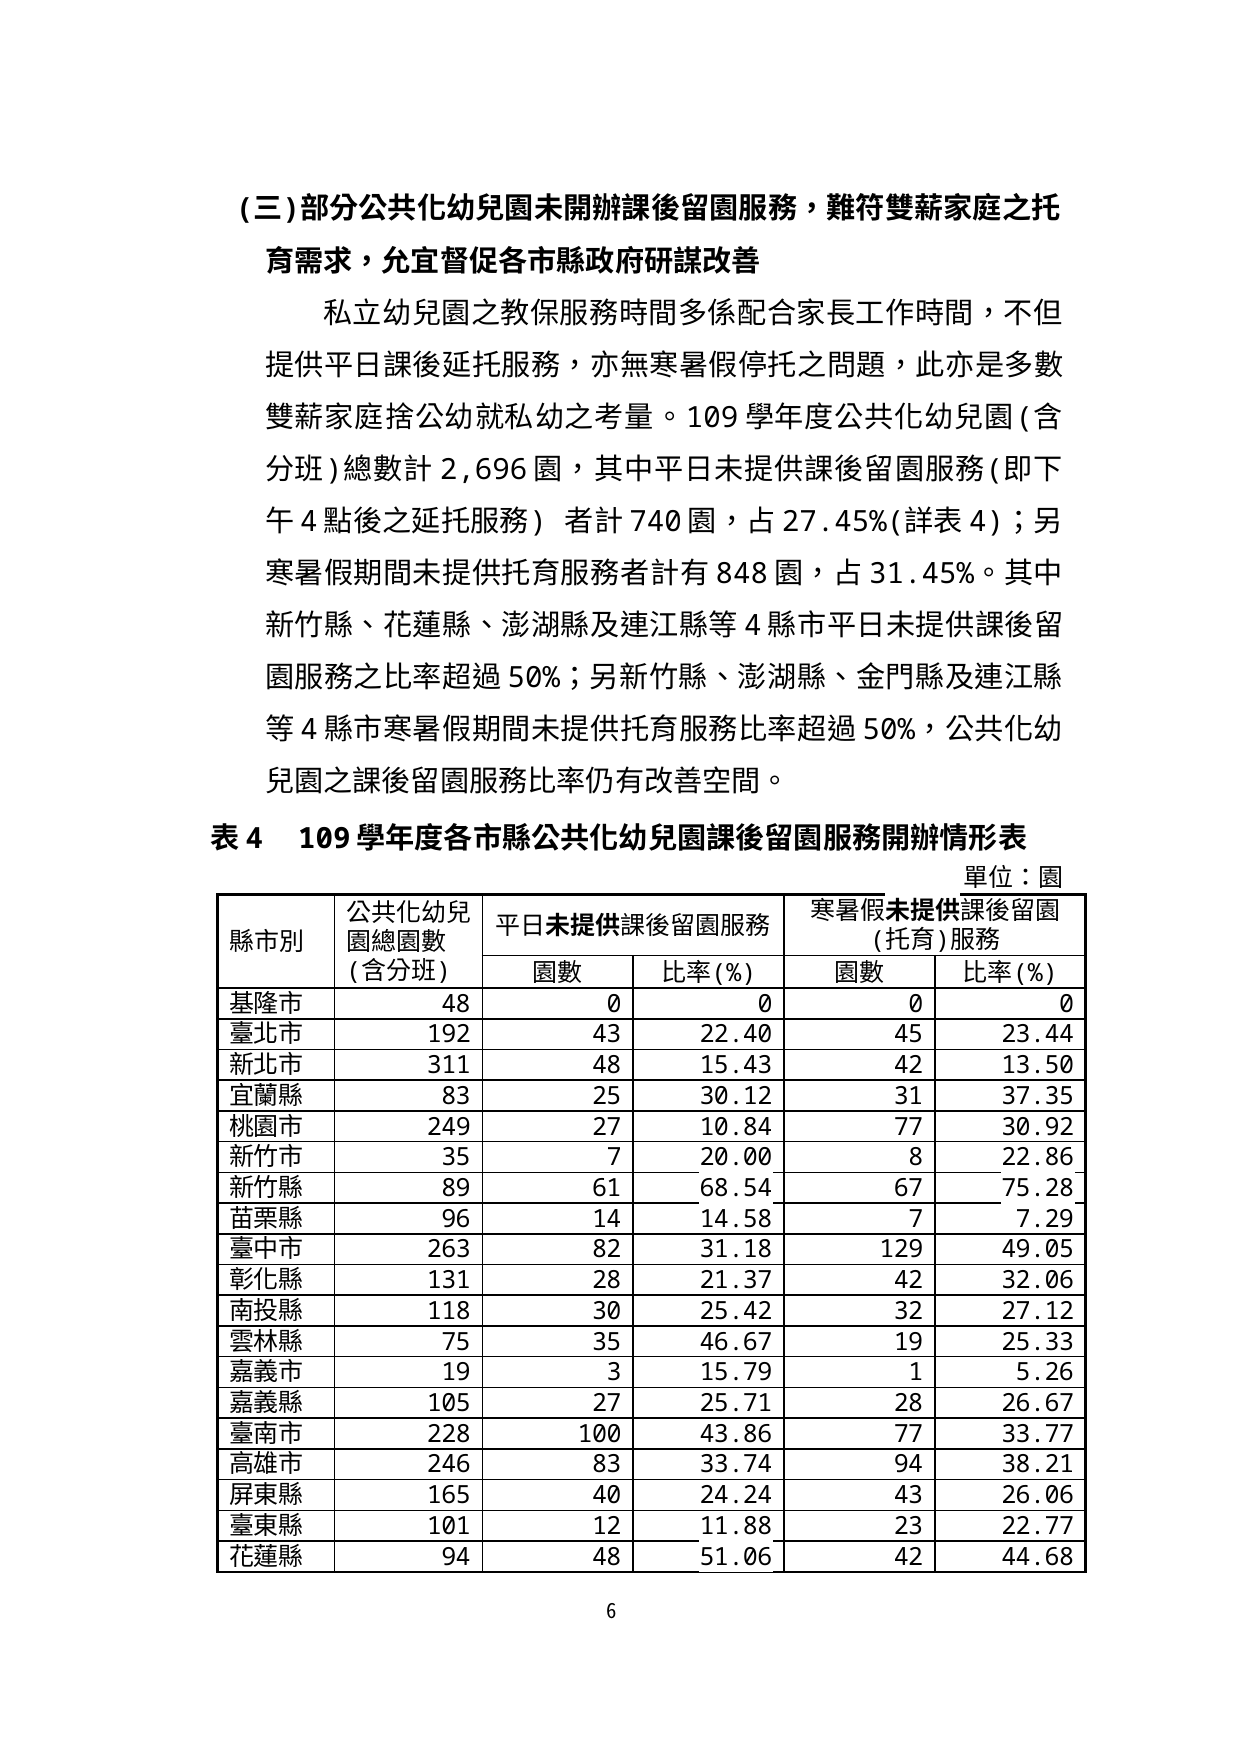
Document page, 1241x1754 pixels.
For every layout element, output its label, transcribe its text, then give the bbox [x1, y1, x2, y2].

table_cell 263 [335, 1235, 482, 1264]
table_cell 94 [335, 1542, 482, 1571]
table_cell 25.71 [634, 1388, 783, 1417]
table_cell 42 [785, 1265, 934, 1294]
table_cell 嘉義市 [219, 1357, 334, 1387]
text (三)部分公共化幼兒園未開辦課後留園服務，難符雙薪家庭之托育需求，允宜督促各市縣政府研謀改善 [236, 177, 1063, 281]
table_cell 高雄市 [219, 1450, 334, 1479]
table_cell 100 [483, 1419, 632, 1448]
table_cell 比率(%) [634, 956, 783, 987]
table_cell 48 [483, 1050, 632, 1079]
text 單位：園 [190, 857, 1063, 893]
table_header 平日未提供課後留園服務 [483, 896, 783, 955]
table_cell 46.67 [634, 1327, 783, 1356]
table_cell 15.79 [634, 1357, 783, 1387]
table_cell 苗栗縣 [219, 1204, 334, 1233]
table_cell 25.42 [634, 1296, 783, 1325]
table_cell 75 [335, 1327, 482, 1356]
table_cell 192 [335, 1020, 482, 1048]
table_cell 37.35 [936, 1081, 1084, 1110]
table_cell 30.12 [634, 1081, 783, 1110]
table_cell 新北市 [219, 1050, 334, 1079]
table_cell 15.43 [634, 1050, 783, 1079]
table_cell 屏東縣 [219, 1480, 334, 1509]
table_cell 105 [335, 1388, 482, 1417]
table_cell 49.05 [936, 1235, 1084, 1264]
table_cell 27 [483, 1112, 632, 1141]
table_cell 1 [785, 1357, 934, 1387]
table_cell 42 [785, 1542, 934, 1571]
table_cell 27.12 [936, 1296, 1084, 1325]
table_cell 131 [335, 1265, 482, 1294]
table_cell 165 [335, 1480, 482, 1509]
table_cell 園數 [785, 956, 934, 987]
table_cell 83 [335, 1081, 482, 1110]
text 表4 109學年度各市縣公共化幼兒園課後留園服務開辦情形表 [190, 815, 1063, 857]
table_cell 35 [335, 1142, 482, 1171]
table_cell 19 [335, 1357, 482, 1387]
table_cell 0 [483, 989, 632, 1018]
table_cell 25 [483, 1081, 632, 1110]
table_cell 101 [335, 1511, 482, 1540]
table_cell 25.33 [936, 1327, 1084, 1356]
table_cell 27 [483, 1388, 632, 1417]
table_header 寒暑假未提供課後留園(托育)服務 [785, 896, 1084, 955]
table_cell 23 [785, 1511, 934, 1540]
table_cell 0 [785, 989, 934, 1018]
table_cell 82 [483, 1235, 632, 1264]
table_cell 南投縣 [219, 1296, 334, 1325]
table_cell 花蓮縣 [219, 1542, 334, 1571]
table_cell 彰化縣 [219, 1265, 334, 1294]
table_cell 比率(%) [936, 956, 1084, 987]
table_cell 249 [335, 1112, 482, 1141]
table_cell 40 [483, 1480, 632, 1509]
table_header 公共化幼兒園總園數(含分班) [335, 896, 482, 987]
table_cell 23.44 [936, 1020, 1084, 1048]
table_cell 園數 [483, 956, 632, 987]
table_cell 臺南市 [219, 1419, 334, 1448]
table_cell 臺中市 [219, 1235, 334, 1264]
table_cell 45 [785, 1020, 934, 1048]
table_cell 31 [785, 1081, 934, 1110]
table_cell 基隆市 [219, 989, 334, 1018]
table_cell 68.54 [634, 1173, 783, 1202]
table_cell 22.40 [634, 1020, 783, 1048]
table_cell 30.92 [936, 1112, 1084, 1141]
table_cell 26.06 [936, 1480, 1084, 1509]
table_cell 77 [785, 1419, 934, 1448]
table_cell 5.26 [936, 1357, 1084, 1387]
table_cell 32.06 [936, 1265, 1084, 1294]
table_cell 宜蘭縣 [219, 1081, 334, 1110]
table_cell 7 [483, 1142, 632, 1171]
table_cell 7 [785, 1204, 934, 1233]
table_cell 11.88 [634, 1511, 783, 1540]
table_cell 10.84 [634, 1112, 783, 1141]
table_cell 32 [785, 1296, 934, 1325]
table_cell 228 [335, 1419, 482, 1448]
table_cell 48 [483, 1542, 632, 1571]
table_cell 43 [785, 1480, 934, 1509]
table_cell 22.77 [936, 1511, 1084, 1540]
table_cell 75.28 [936, 1173, 1084, 1202]
table_cell 8 [785, 1142, 934, 1171]
table_cell 42 [785, 1050, 934, 1079]
table_cell 28 [483, 1265, 632, 1294]
table_cell 28 [785, 1388, 934, 1417]
table_cell 14.58 [634, 1204, 783, 1233]
table_cell 38.21 [936, 1450, 1084, 1479]
table_cell 94 [785, 1450, 934, 1479]
table_cell 3 [483, 1357, 632, 1387]
table_cell 51.06 [634, 1542, 783, 1571]
table_cell 96 [335, 1204, 482, 1233]
table_cell 61 [483, 1173, 632, 1202]
table_cell 33.74 [634, 1450, 783, 1479]
table_cell 31.18 [634, 1235, 783, 1264]
table_cell 118 [335, 1296, 482, 1325]
table_cell 43 [483, 1020, 632, 1048]
table_cell 26.67 [936, 1388, 1084, 1417]
table_cell 77 [785, 1112, 934, 1141]
table_cell 48 [335, 989, 482, 1018]
table_cell 30 [483, 1296, 632, 1325]
table_cell 新竹市 [219, 1142, 334, 1171]
table_cell 14 [483, 1204, 632, 1233]
table_cell 桃園市 [219, 1112, 334, 1141]
table_cell 129 [785, 1235, 934, 1264]
table_cell 24.24 [634, 1480, 783, 1509]
table_cell 0 [936, 989, 1084, 1018]
table_cell 89 [335, 1173, 482, 1202]
table_cell 83 [483, 1450, 632, 1479]
table_cell 臺東縣 [219, 1511, 334, 1540]
table_cell 33.77 [936, 1419, 1084, 1448]
table_cell 44.68 [936, 1542, 1084, 1571]
table_cell 21.37 [634, 1265, 783, 1294]
table_cell 20.00 [634, 1142, 783, 1171]
table_cell 0 [634, 989, 783, 1018]
table_cell 246 [335, 1450, 482, 1479]
table_cell 43.86 [634, 1419, 783, 1448]
table_cell 12 [483, 1511, 632, 1540]
table_cell 臺北市 [219, 1020, 334, 1048]
table_cell 7.29 [936, 1204, 1084, 1233]
table_header 縣市別 [219, 896, 334, 987]
table_cell 35 [483, 1327, 632, 1356]
text 私立幼兒園之教保服務時間多係配合家長工作時間，不但提供平日課後延托服務，亦無寒暑假停托之問題，此亦是多數雙薪家庭捨公幼就私幼之考量。109學年度公共化幼兒園(含分班)總數計2,696園，其中平日未提供課後留園服務(即下午4點後之延托服務) 者計740園，占27.45%(詳表4)；另寒暑假期間未提供托育服務者計有848園，占31.45%。其中新竹縣、花蓮縣、澎湖縣及連江縣等4縣市平日未提供課後留園服務之比率超過50%；另新竹縣、澎湖縣、金門縣及連江縣等4縣市寒暑假期間未提供托育服務比率超過50%，公共化幼兒園之課後留園服務比率仍有改善空間。 [265, 281, 1063, 802]
table_cell 19 [785, 1327, 934, 1356]
table_cell 67 [785, 1173, 934, 1202]
table_cell 311 [335, 1050, 482, 1079]
table_cell 嘉義縣 [219, 1388, 334, 1417]
table_cell 新竹縣 [219, 1173, 334, 1202]
table_cell 雲林縣 [219, 1327, 334, 1356]
table_cell 22.86 [936, 1142, 1084, 1171]
table_cell 13.50 [936, 1050, 1084, 1079]
